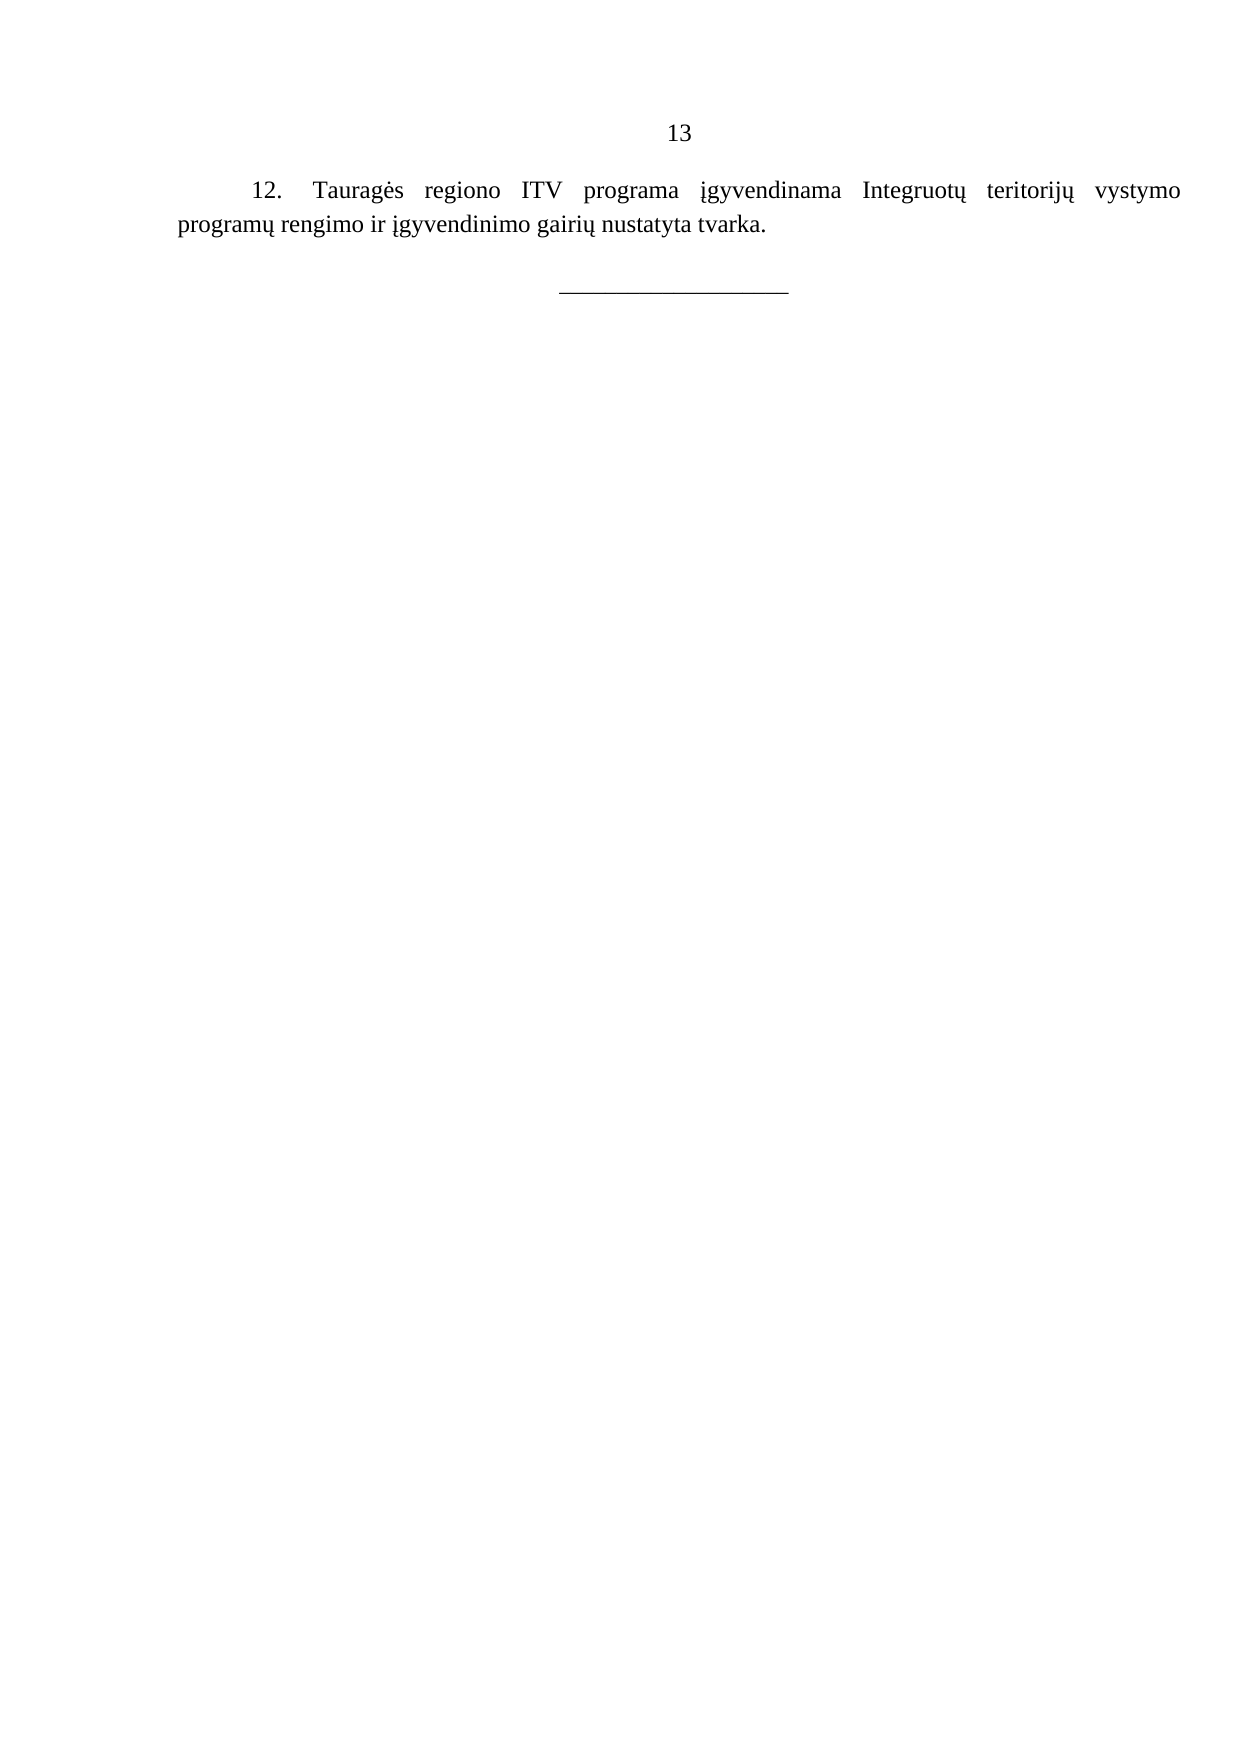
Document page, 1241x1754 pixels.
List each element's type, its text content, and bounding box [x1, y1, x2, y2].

text 12. Tauragės regiono ITV programa įgyvendinama Integruotų teritorijų vystymo programų rengimo ir įgyvendinimo gairių nustatyta tvarka. [177, 176, 1181, 237]
text ____________________ [177, 270, 1170, 297]
